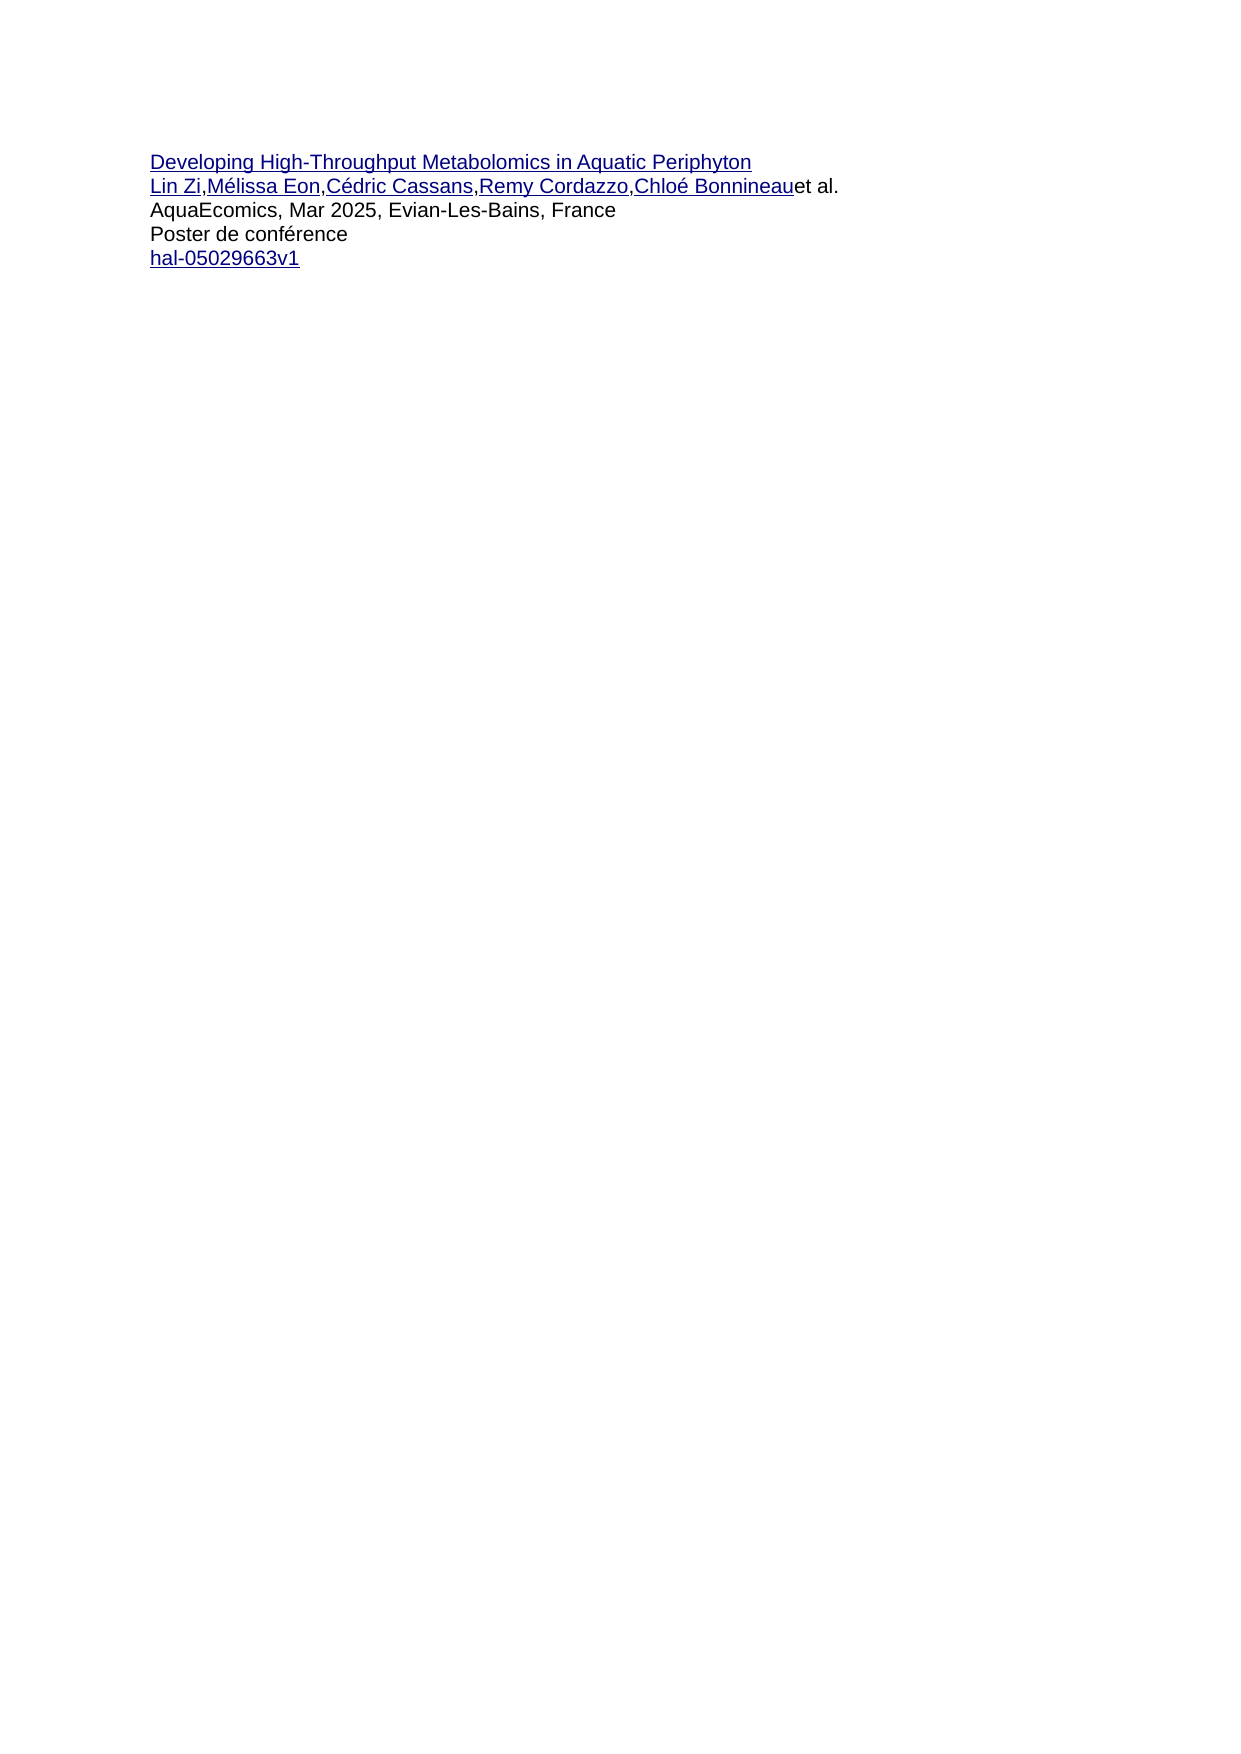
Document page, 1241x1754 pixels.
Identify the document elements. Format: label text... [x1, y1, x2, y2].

table_header Developing High-Throughput Metabolomics in Aquatic Periphyton Lin Zi,Mélissa Eon,Cédric Cassans,Remy Cordazzo,Chloé Bonnineauet al. AquaEcomics, Mar 2025, Evian-Les-Bains, France Poster de conférence hal-05029663v1 [150, 150, 1090, 270]
